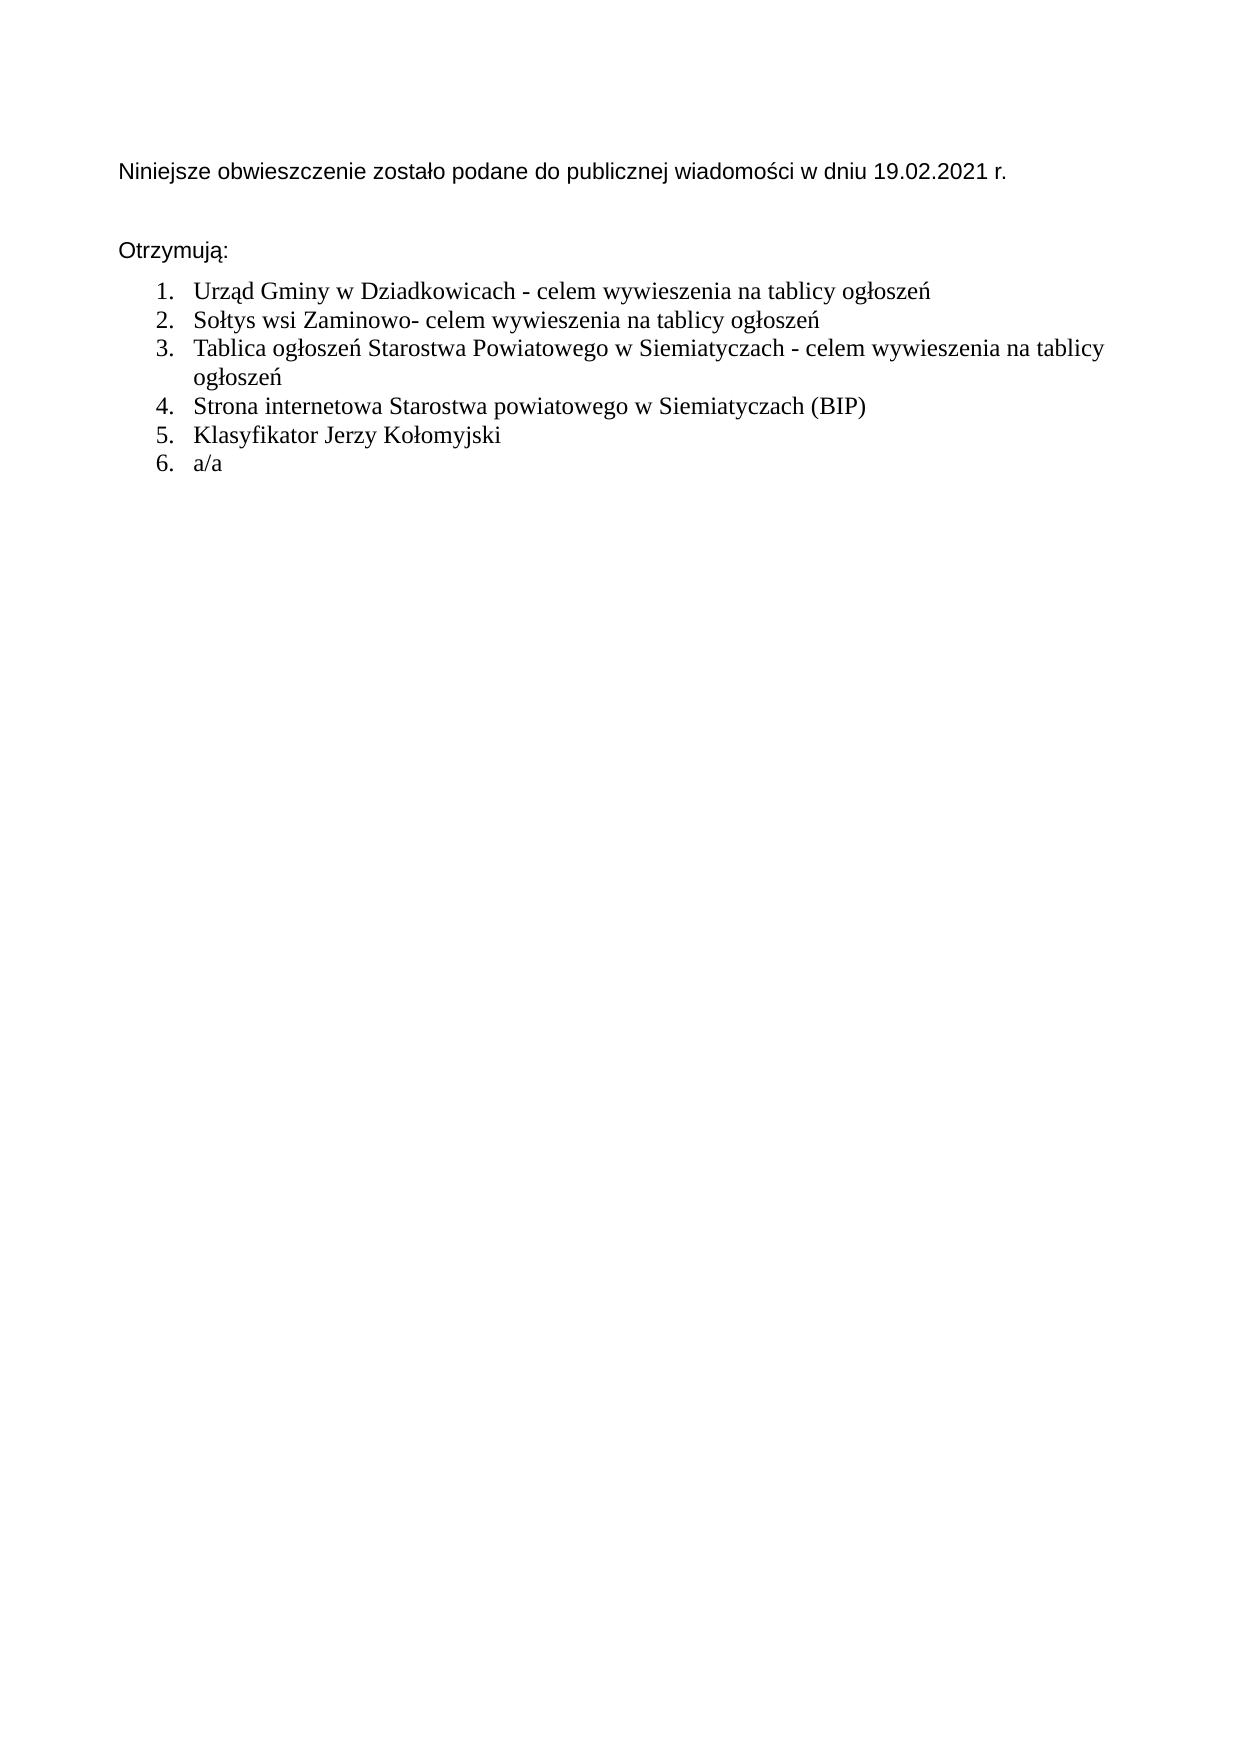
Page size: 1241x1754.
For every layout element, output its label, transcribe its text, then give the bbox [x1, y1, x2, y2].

list Klasyfikator Jerzy Kołomyjski [156, 420, 1122, 448]
list Tablica ogłoszeń Starostwa Powiatowego w Siemiatyczach - celem wywieszenia na tablicy ogłoszeń [156, 333, 1122, 391]
text Otrzymują: [118, 237, 1122, 263]
text Niniejsze obwieszczenie zostało podane do publicznej wiadomości w dniu 19.02.2021 r. [118, 158, 1122, 184]
list a/a [156, 448, 1122, 477]
list Strona internetowa Starostwa powiatowego w Siemiatyczach (BIP) [156, 391, 1122, 420]
list Sołtys wsi Zaminowo- celem wywieszenia na tablicy ogłoszeń [156, 305, 1122, 333]
list Urząd Gminy w Dziadkowicach - celem wywieszenia na tablicy ogłoszeń [156, 276, 1122, 305]
